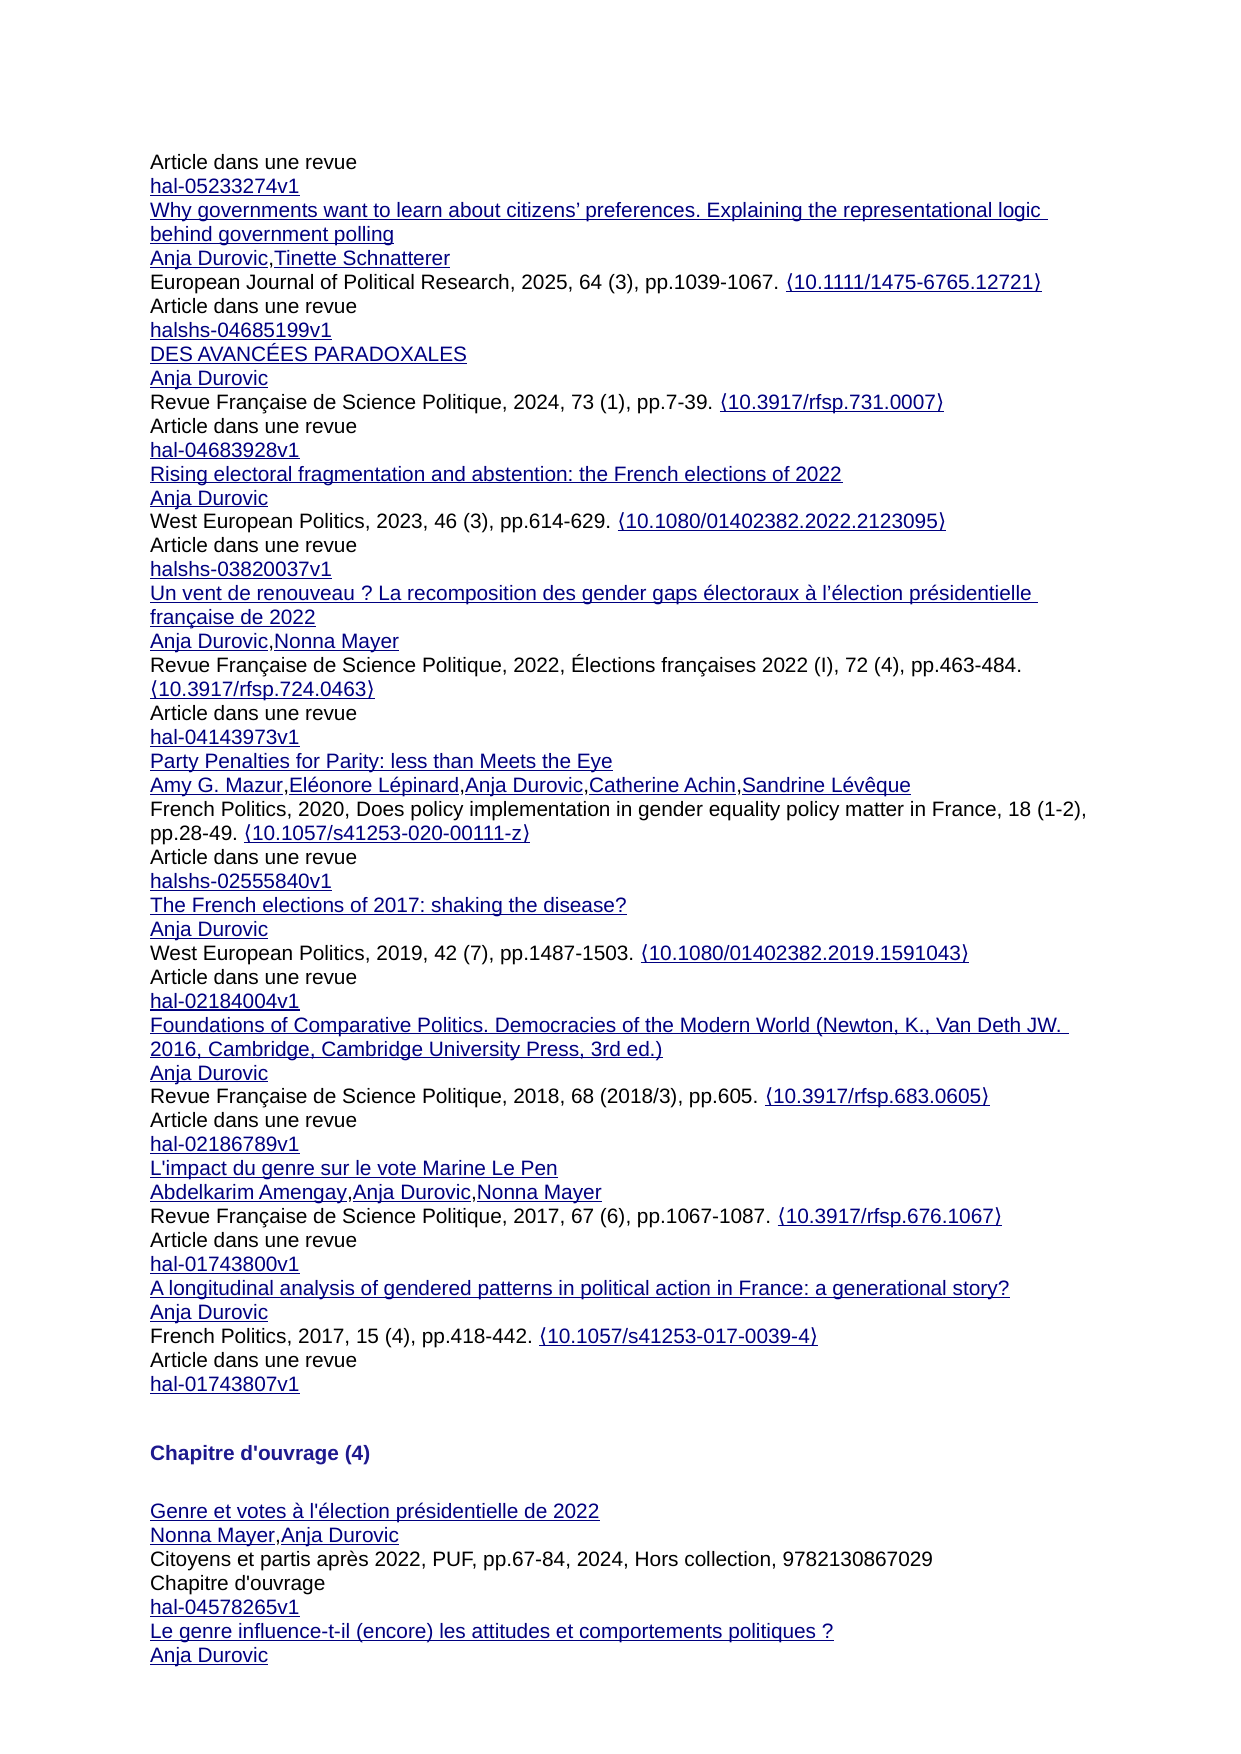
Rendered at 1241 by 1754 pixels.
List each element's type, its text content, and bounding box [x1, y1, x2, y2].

table_cell Article dans une revue hal-05233274v1 [150, 150, 1090, 198]
table_cell A longitudinal analysis of gendered patterns in political action in France: a generational story? Anja Durovic French Politics, 2017, 15 (4), pp.418-442. ⟨10.1057/s41253-017-0039-4⟩ Article dans une revue hal-01743807v1 [150, 1276, 1090, 1396]
table_cell Foundations of Comparative Politics. Democracies of the Modern World (Newton, K., Van Deth JW. 2016, Cambridge, Cambridge University Press, 3rd ed.) Anja Durovic Revue Française de Science Politique, 2018, 68 (2018/3), pp.605. ⟨10.3917/rfsp.683.0605⟩ Article dans une revue hal-02186789v1 [150, 1013, 1090, 1156]
table_cell Le genre influence-t-il (encore) les attitudes et comportements politiques ? Anja Durovic [150, 1619, 1090, 1667]
table_cell L'impact du genre sur le vote Marine Le Pen Abdelkarim Amengay,Anja Durovic,Nonna Mayer Revue Française de Science Politique, 2017, 67 (6), pp.1067-1087. ⟨10.3917/rfsp.676.1067⟩ Article dans une revue hal-01743800v1 [150, 1156, 1090, 1276]
table_cell Why governments want to learn about citizens’ preferences. Explaining the representational logic behind government polling Anja Durovic,Tinette Schnatterer European Journal of Political Research, 2025, 64 (3), pp.1039-1067. ⟨10.1111/1475-6765.12721⟩ Article dans une revue halshs-04685199v1 [150, 198, 1090, 342]
subtitle Chapitre d'ouvrage (4) [150, 1441, 1090, 1464]
table_cell Un vent de renouveau ? La recomposition des gender gaps électoraux à l’élection présidentielle française de 2022 Anja Durovic,Nonna Mayer Revue Française de Science Politique, 2022, Élections françaises 2022 (I), 72 (4), pp.463-484. ⟨10.3917/rfsp.724.0463⟩ Article dans une revue hal-04143973v1 [150, 581, 1090, 749]
table_cell DES AVANCÉES PARADOXALES Anja Durovic Revue Française de Science Politique, 2024, 73 (1), pp.7-39. ⟨10.3917/rfsp.731.0007⟩ Article dans une revue hal-04683928v1 [150, 342, 1090, 461]
table_cell Party Penalties for Parity: less than Meets the Eye Amy G. Mazur,Eléonore Lépinard,Anja Durovic,Catherine Achin,Sandrine Lévêque French Politics, 2020, Does policy implementation in gender equality policy matter in France, 18 (1-2), pp.28-49. ⟨10.1057/s41253-020-00111-z⟩ Article dans une revue halshs-02555840v1 [150, 749, 1090, 893]
table_cell The French elections of 2017: shaking the disease? Anja Durovic West European Politics, 2019, 42 (7), pp.1487-1503. ⟨10.1080/01402382.2019.1591043⟩ Article dans une revue hal-02184004v1 [150, 893, 1090, 1012]
table_cell Rising electoral fragmentation and abstention: the French elections of 2022 Anja Durovic West European Politics, 2023, 46 (3), pp.614-629. ⟨10.1080/01402382.2022.2123095⟩ Article dans une revue halshs-03820037v1 [150, 461, 1090, 581]
table_header Genre et votes à l'élection présidentielle de 2022 Nonna Mayer,Anja Durovic Citoyens et partis après 2022, PUF, pp.67-84, 2024, Hors collection, 9782130867029 Chapitre d'ouvrage hal-04578265v1 [150, 1499, 1090, 1619]
